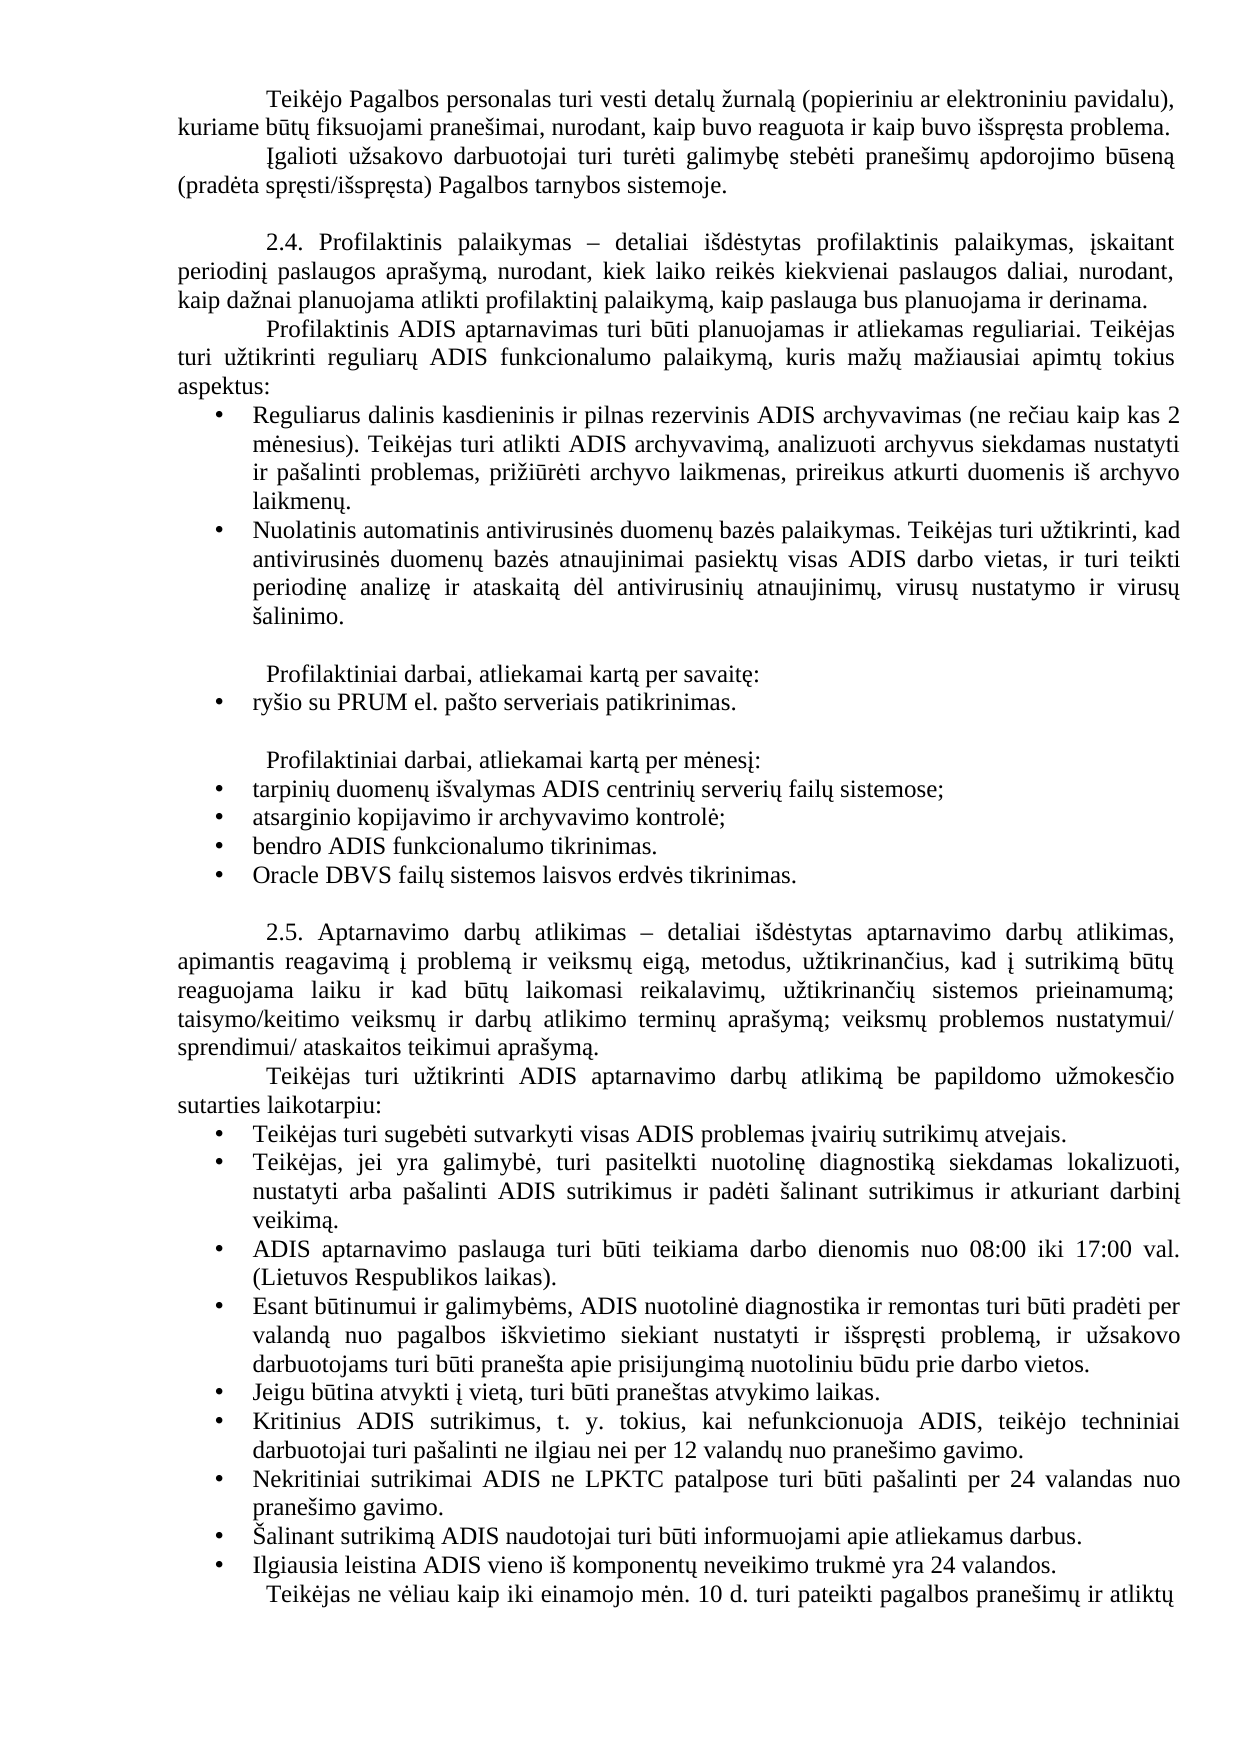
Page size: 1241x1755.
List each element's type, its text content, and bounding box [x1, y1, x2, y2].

list Teikėjas, jei yra galimybė, turi pasitelkti nuotolinę diagnostiką siekdamas lokalizuoti, nustatyti arba pašalinti ADIS sutrikimus ir padėti šalinant sutrikimus ir atkuriant darbinį veikimą. [215, 1147, 1181, 1234]
list atsarginio kopijavimo ir archyvavimo kontrolė; [215, 802, 1181, 831]
text 2.4. Profilaktinis palaikymas – detaliai išdėstytas profilaktinis palaikymas, įskaitant periodinį paslaugos aprašymą, nurodant, kiek laiko reikės kiekvienai paslaugos daliai, nurodant, kaip dažnai planuojama atlikti profilaktinį palaikymą, kaip paslauga bus planuojama ir derinama. [177, 227, 1175, 314]
text Teikėjas ne vėliau kaip iki einamojo mėn. 10 d. turi pateikti pagalbos pranešimų ir atliktų [177, 1579, 1175, 1607]
text Profilaktinis ADIS aptarnavimas turi būti planuojamas ir atliekamas reguliariai. Teikėjas turi užtikrinti reguliarų ADIS funkcionalumo palaikymą, kuris mažų mažiausiai apimtų tokius aspektus: [177, 314, 1175, 400]
list ryšio su PRUM el. pašto serveriais patikrinimas. [215, 687, 1181, 716]
text Teikėjas turi užtikrinti ADIS aptarnavimo darbų atlikimą be papildomo užmokesčio sutarties laikotarpiu: [177, 1061, 1175, 1119]
list Esant būtinumui ir galimybėms, ADIS nuotolinė diagnostika ir remontas turi būti pradėti per valandą nuo pagalbos iškvietimo siekiant nustatyti ir išspręsti problemą, ir užsakovo darbuotojams turi būti pranešta apie prisijungimą nuotoliniu būdu prie darbo vietos. [215, 1291, 1181, 1377]
list Nuolatinis automatinis antivirusinės duomenų bazės palaikymas. Teikėjas turi užtikrinti, kad antivirusinės duomenų bazės atnaujinimai pasiektų visas ADIS darbo vietas, ir turi teikti periodinę analizę ir ataskaitą dėl antivirusinių atnaujinimų, virusų nustatymo ir virusų šalinimo. [215, 515, 1181, 630]
text Įgalioti užsakovo darbuotojai turi turėti galimybę stebėti pranešimų apdorojimo būseną (pradėta spręsti/išspręsta) Pagalbos tarnybos sistemoje. [177, 141, 1175, 199]
list Kritinius ADIS sutrikimus, t. y. tokius, kai nefunkcionuoja ADIS, teikėjo techniniai darbuotojai turi pašalinti ne ilgiau nei per 12 valandų nuo pranešimo gavimo. [215, 1406, 1181, 1464]
list tarpinių duomenų išvalymas ADIS centrinių serverių failų sistemose; [215, 774, 1181, 802]
list bendro ADIS funkcionalumo tikrinimas. [215, 831, 1181, 860]
text Teikėjo Pagalbos personalas turi vesti detalų žurnalą (popieriniu ar elektroniniu pavidalu), kuriame būtų fiksuojami pranešimai, nurodant, kaip buvo reaguota ir kaip buvo išspręsta problema. [177, 84, 1175, 141]
list Teikėjas turi sugebėti sutvarkyti visas ADIS problemas įvairių sutrikimų atvejais. [215, 1119, 1181, 1147]
list Nekritiniai sutrikimai ADIS ne LPKTC patalpose turi būti pašalinti per 24 valandas nuo pranešimo gavimo. [215, 1464, 1181, 1521]
text Profilaktiniai darbai, atliekamai kartą per mėnesį: [177, 745, 1175, 774]
list ADIS aptarnavimo paslauga turi būti teikiama darbo dienomis nuo 08:00 iki 17:00 val. (Lietuvos Respublikos laikas). [215, 1234, 1181, 1291]
list Šalinant sutrikimą ADIS naudotojai turi būti informuojami apie atliekamus darbus. [215, 1521, 1181, 1550]
list Ilgiausia leistina ADIS vieno iš komponentų neveikimo trukmė yra 24 valandos. [215, 1550, 1181, 1579]
list Jeigu būtina atvykti į vietą, turi būti praneštas atvykimo laikas. [215, 1377, 1181, 1406]
list Reguliarus dalinis kasdieninis ir pilnas rezervinis ADIS archyvavimas (ne rečiau kaip kas 2 mėnesius). Teikėjas turi atlikti ADIS archyvavimą, analizuoti archyvus siekdamas nustatyti ir pašalinti problemas, prižiūrėti archyvo laikmenas, prireikus atkurti duomenis iš archyvo laikmenų. [215, 400, 1181, 515]
text Profilaktiniai darbai, atliekamai kartą per savaitę: [177, 659, 1175, 687]
list Oracle DBVS failų sistemos laisvos erdvės tikrinimas. [215, 860, 1181, 889]
text 2.5. Aptarnavimo darbų atlikimas – detaliai išdėstytas aptarnavimo darbų atlikimas, apimantis reagavimą į problemą ir veiksmų eigą, metodus, užtikrinančius, kad į sutrikimą būtų reaguojama laiku ir kad būtų laikomasi reikalavimų, užtikrinančių sistemos prieinamumą; taisymo/keitimo veiksmų ir darbų atlikimo terminų aprašymą; veiksmų problemos nustatymui/ sprendimui/ ataskaitos teikimui aprašymą. [177, 917, 1175, 1061]
